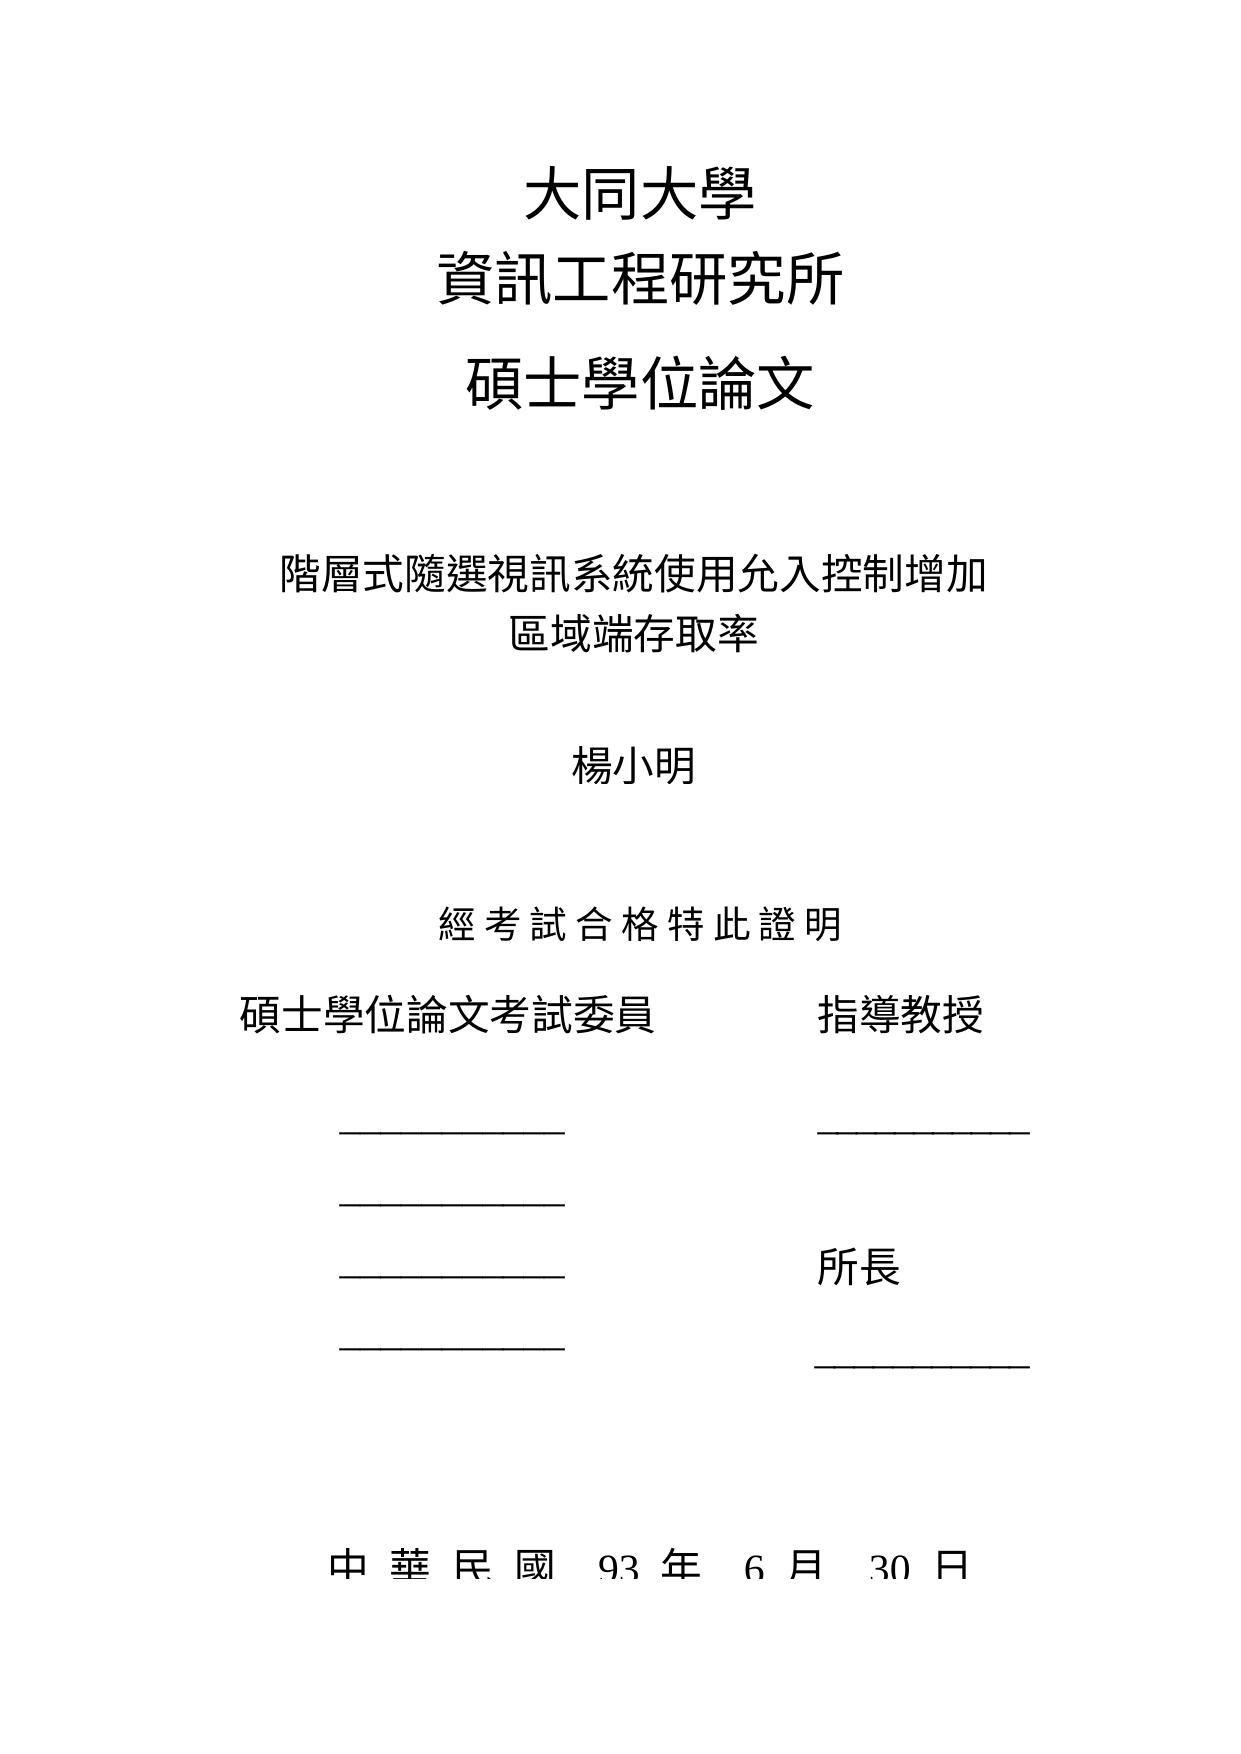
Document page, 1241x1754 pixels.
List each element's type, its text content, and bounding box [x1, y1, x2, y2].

text 中 華 民 國 93 年 6 月 30 日 [228, 1535, 1072, 1579]
text 碩士學位論文 [740, 974, 1167, 1490]
text 所長 [755, 1234, 1152, 1294]
text 指導教授 [755, 982, 1152, 1042]
text 資訊工程研究所 [187, 232, 1092, 317]
text 楊小明 [205, 733, 1062, 783]
text 碩士學位論文 [187, 338, 1092, 422]
text 大同大學 [187, 148, 1092, 232]
text 區域端存取率 [205, 601, 1062, 662]
text 碩士學位論文考試委員 [239, 982, 687, 1042]
text 碩士學位論文 [224, 974, 702, 1490]
text 階層式隨選視訊系統使用允入控制增加 [205, 541, 1062, 601]
text 經考試合格特此證明 [281, 895, 1031, 949]
